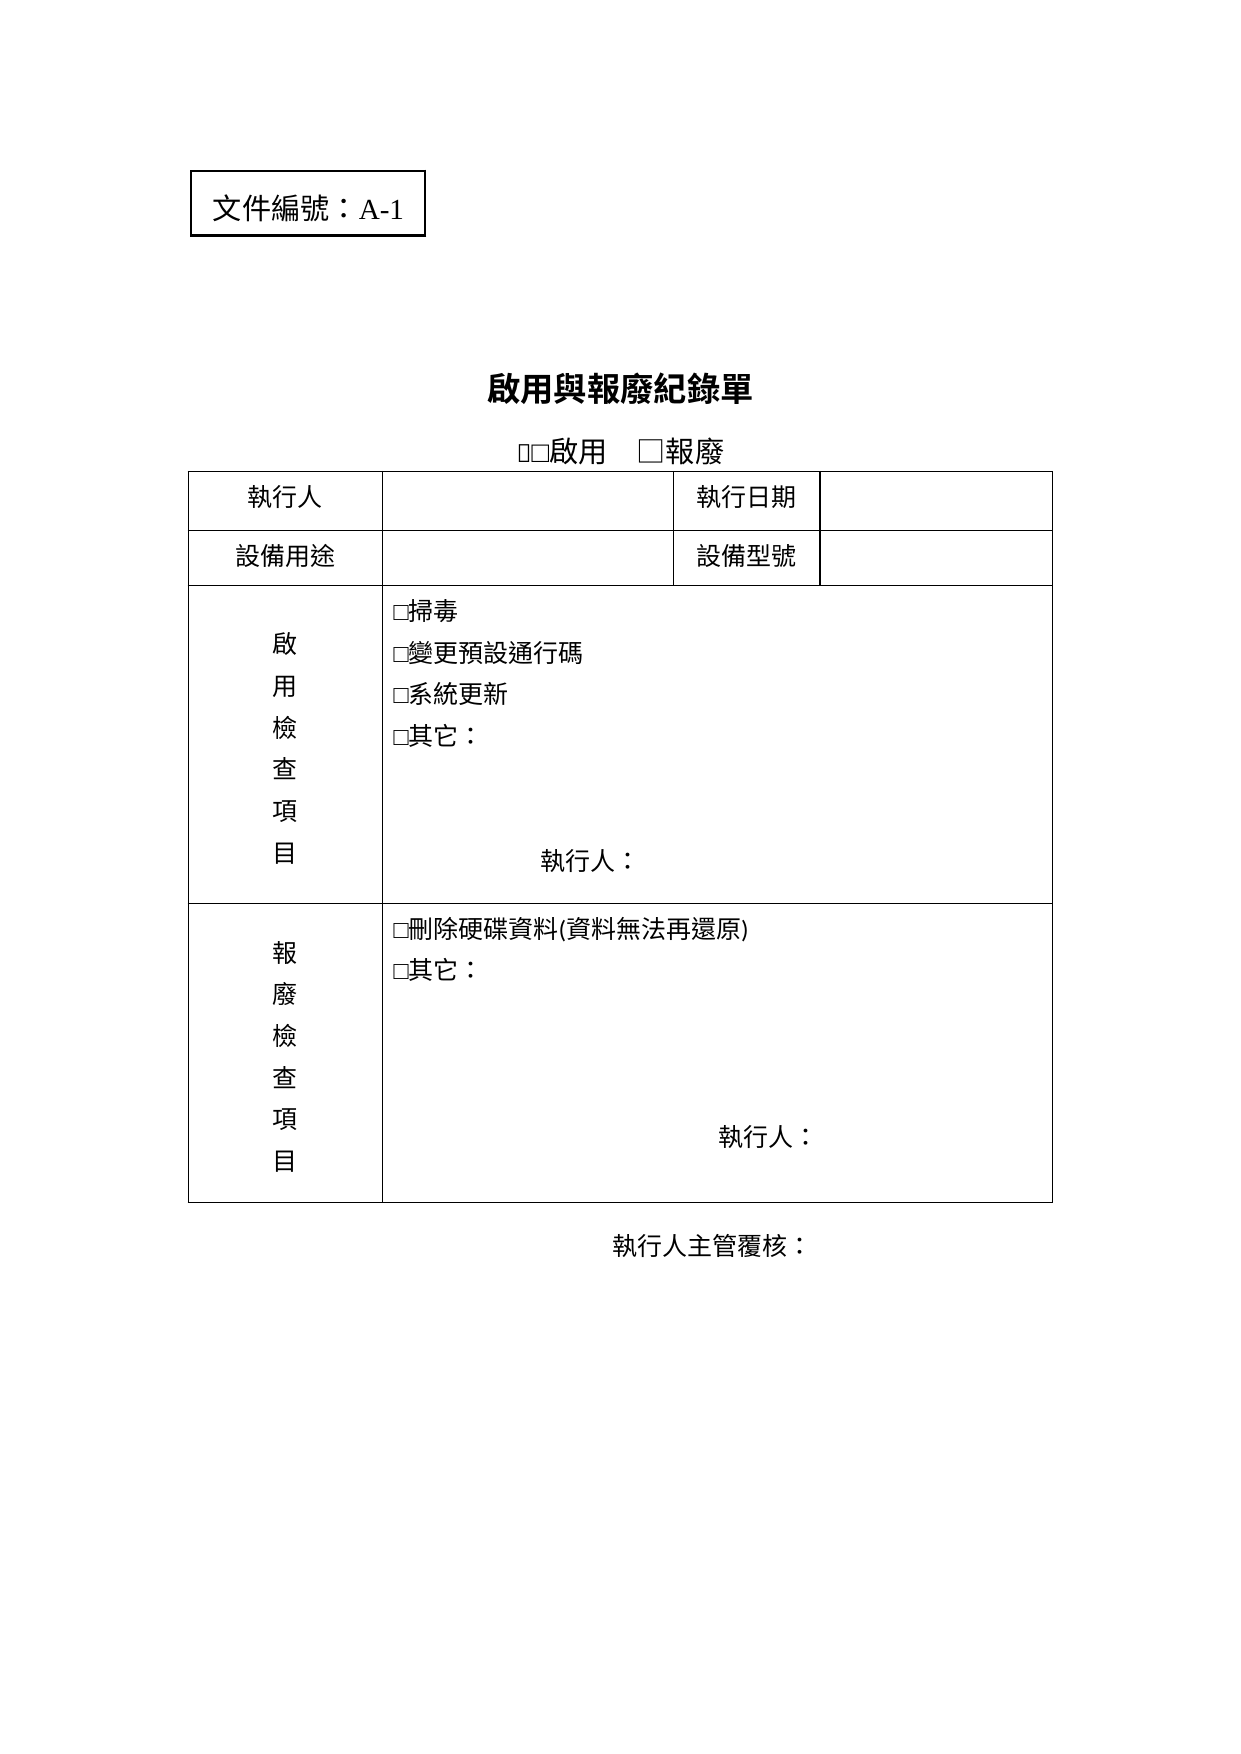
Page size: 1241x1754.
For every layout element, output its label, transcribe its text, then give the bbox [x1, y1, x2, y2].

table_header 執行日期 [674, 472, 819, 530]
text 文件編號：A-1 [207, 179, 409, 227]
table_header [821, 472, 1052, 530]
table_cell 設備型號 [674, 531, 819, 585]
table_cell □掃毒 □變更預設通行碼 □系統更新 □其它： 執行人： [383, 586, 1052, 903]
table_header 執行人 [189, 472, 382, 530]
text 啟用與報廢紀錄單 [187, 346, 1053, 408]
table_cell □刪除硬碟資料(資料無法再還原) □其它： 執行人： [383, 904, 1052, 1202]
text 執行人主管覆核： [187, 1203, 1053, 1265]
table_cell [821, 531, 1052, 585]
table_cell [383, 531, 673, 585]
table_cell 啟 用 檢 查 項 目 [189, 586, 382, 903]
table_cell 報 廢 檢 查 項 目 [189, 904, 382, 1202]
text □啟用 □報廢 [187, 408, 1053, 471]
table_header [383, 472, 673, 530]
table_cell 設備用途 [189, 531, 382, 585]
